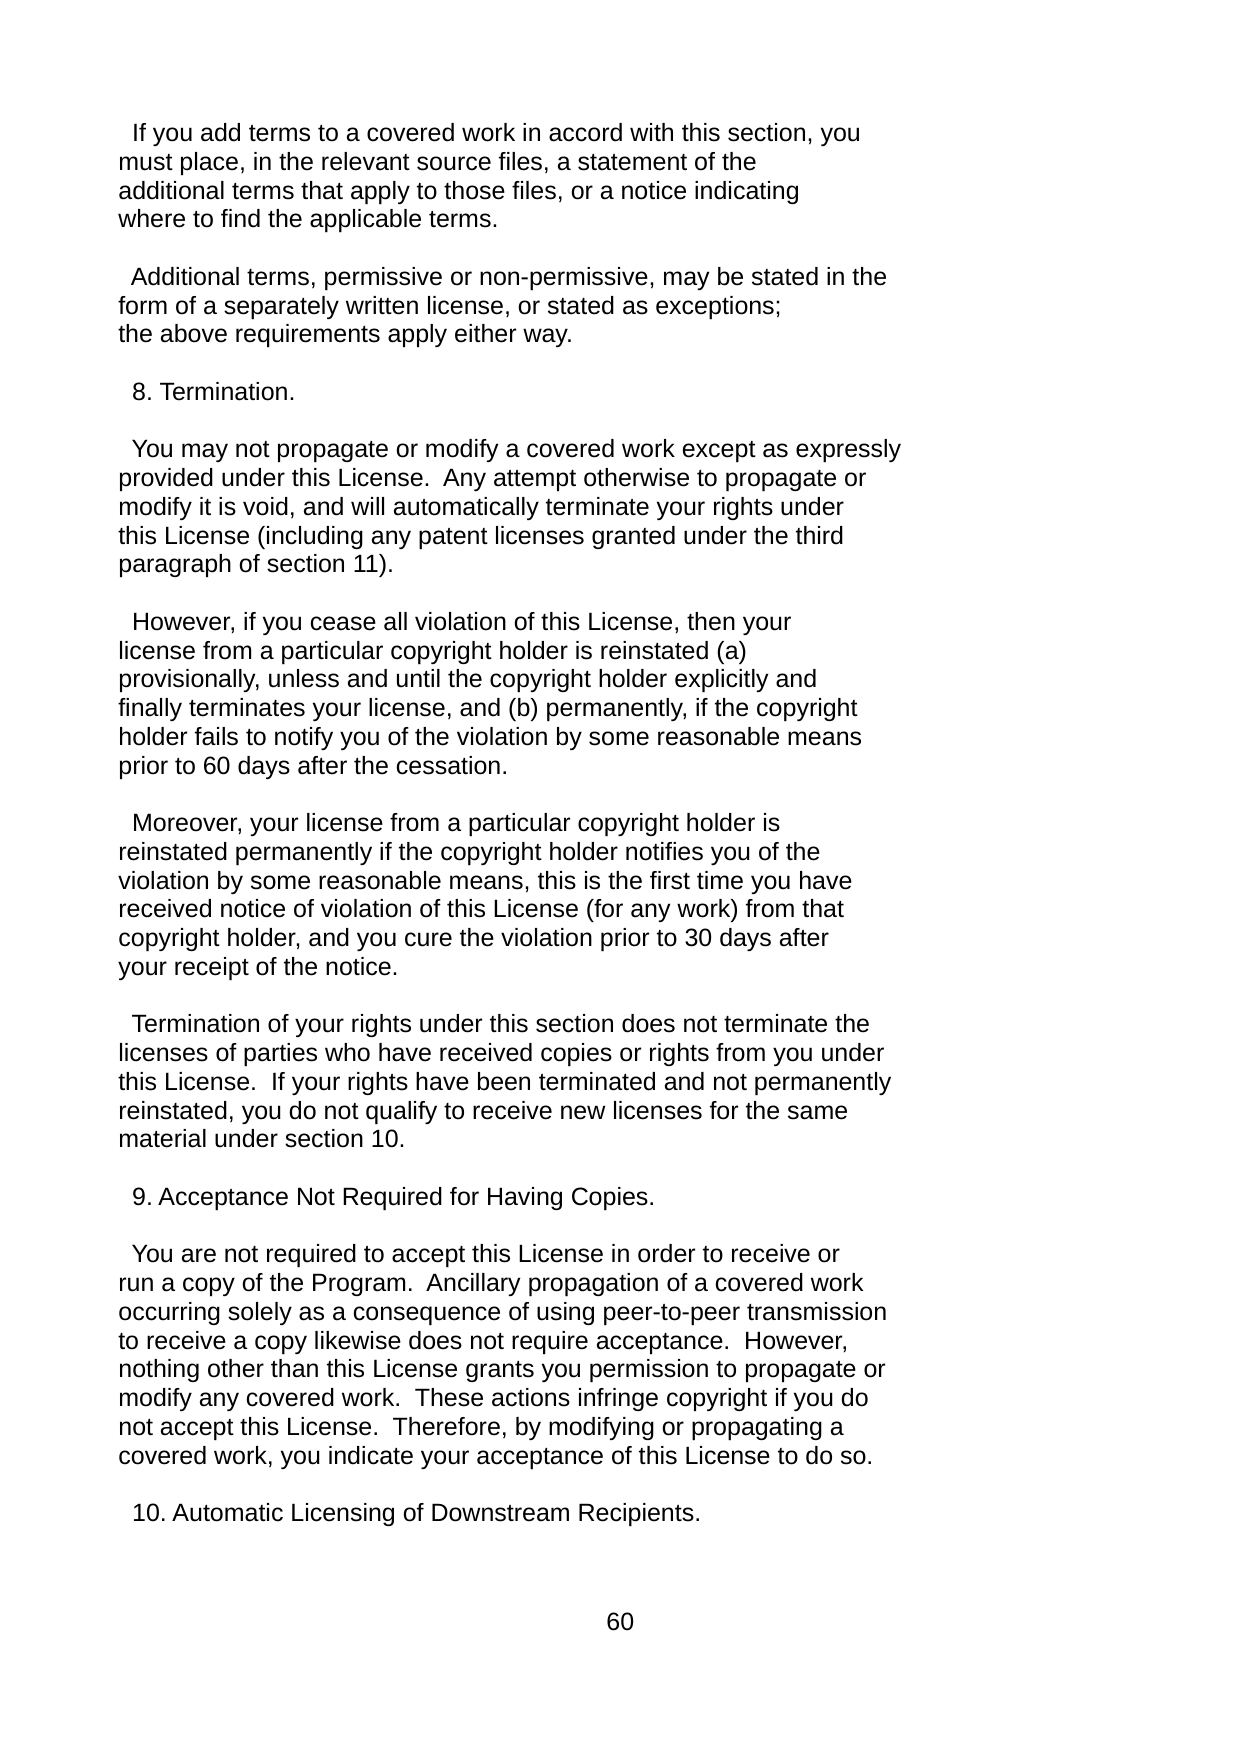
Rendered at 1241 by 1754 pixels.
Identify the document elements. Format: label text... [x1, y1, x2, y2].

text If you add terms to a covered work in accord with this section, you [118, 118, 1122, 147]
text license from a particular copyright holder is reinstated (a) [118, 636, 1122, 664]
text 9. Acceptance Not Required for Having Copies. [118, 1182, 1122, 1211]
text Termination of your rights under this section does not terminate the [118, 1009, 1122, 1038]
text Moreover, your license from a particular copyright holder is [118, 808, 1122, 837]
text holder fails to notify you of the violation by some reasonable means [118, 722, 1122, 751]
text nothing other than this License grants you permission to propagate or [118, 1354, 1122, 1383]
text You may not propagate or modify a covered work except as expressly [118, 434, 1122, 463]
text to receive a copy likewise does not require acceptance. However, [118, 1326, 1122, 1354]
text You are not required to accept this License in order to receive or [118, 1239, 1122, 1268]
text paragraph of section 11). [118, 549, 1122, 578]
text material under section 10. [118, 1124, 1122, 1153]
text the above requirements apply either way. [118, 319, 1122, 348]
text form of a separately written license, or stated as exceptions; [118, 291, 1122, 319]
text additional terms that apply to those files, or a notice indicating [118, 176, 1122, 204]
text However, if you cease all violation of this License, then your [118, 607, 1122, 636]
text must place, in the relevant source files, a statement of the [118, 147, 1122, 176]
text modify it is void, and will automatically terminate your rights under [118, 492, 1122, 521]
text provided under this License. Any attempt otherwise to propagate or [118, 463, 1122, 492]
text occurring solely as a consequence of using peer-to-peer transmission [118, 1297, 1122, 1326]
text licenses of parties who have received copies or rights from you under [118, 1038, 1122, 1067]
text received notice of violation of this License (for any work) from that [118, 894, 1122, 923]
text violation by some reasonable means, this is the first time you have [118, 866, 1122, 894]
text this License (including any patent licenses granted under the third [118, 521, 1122, 549]
text 8. Termination. [118, 377, 1122, 406]
text not accept this License. Therefore, by modifying or propagating a [118, 1412, 1122, 1441]
text your receipt of the notice. [118, 952, 1122, 981]
text modify any covered work. These actions infringe copyright if you do [118, 1383, 1122, 1412]
text Additional terms, permissive or non-permissive, may be stated in the [118, 262, 1122, 291]
text this License. If your rights have been terminated and not permanently [118, 1067, 1122, 1096]
text reinstated permanently if the copyright holder notifies you of the [118, 837, 1122, 866]
text provisionally, unless and until the copyright holder explicitly and [118, 664, 1122, 693]
text covered work, you indicate your acceptance of this License to do so. [118, 1441, 1122, 1469]
text prior to 60 days after the cessation. [118, 751, 1122, 779]
text run a copy of the Program. Ancillary propagation of a covered work [118, 1268, 1122, 1297]
text reinstated, you do not qualify to receive new licenses for the same [118, 1096, 1122, 1124]
text 10. Automatic Licensing of Downstream Recipients. [118, 1498, 1122, 1527]
text finally terminates your license, and (b) permanently, if the copyright [118, 693, 1122, 722]
text copyright holder, and you cure the violation prior to 30 days after [118, 923, 1122, 952]
text where to find the applicable terms. [118, 204, 1122, 233]
